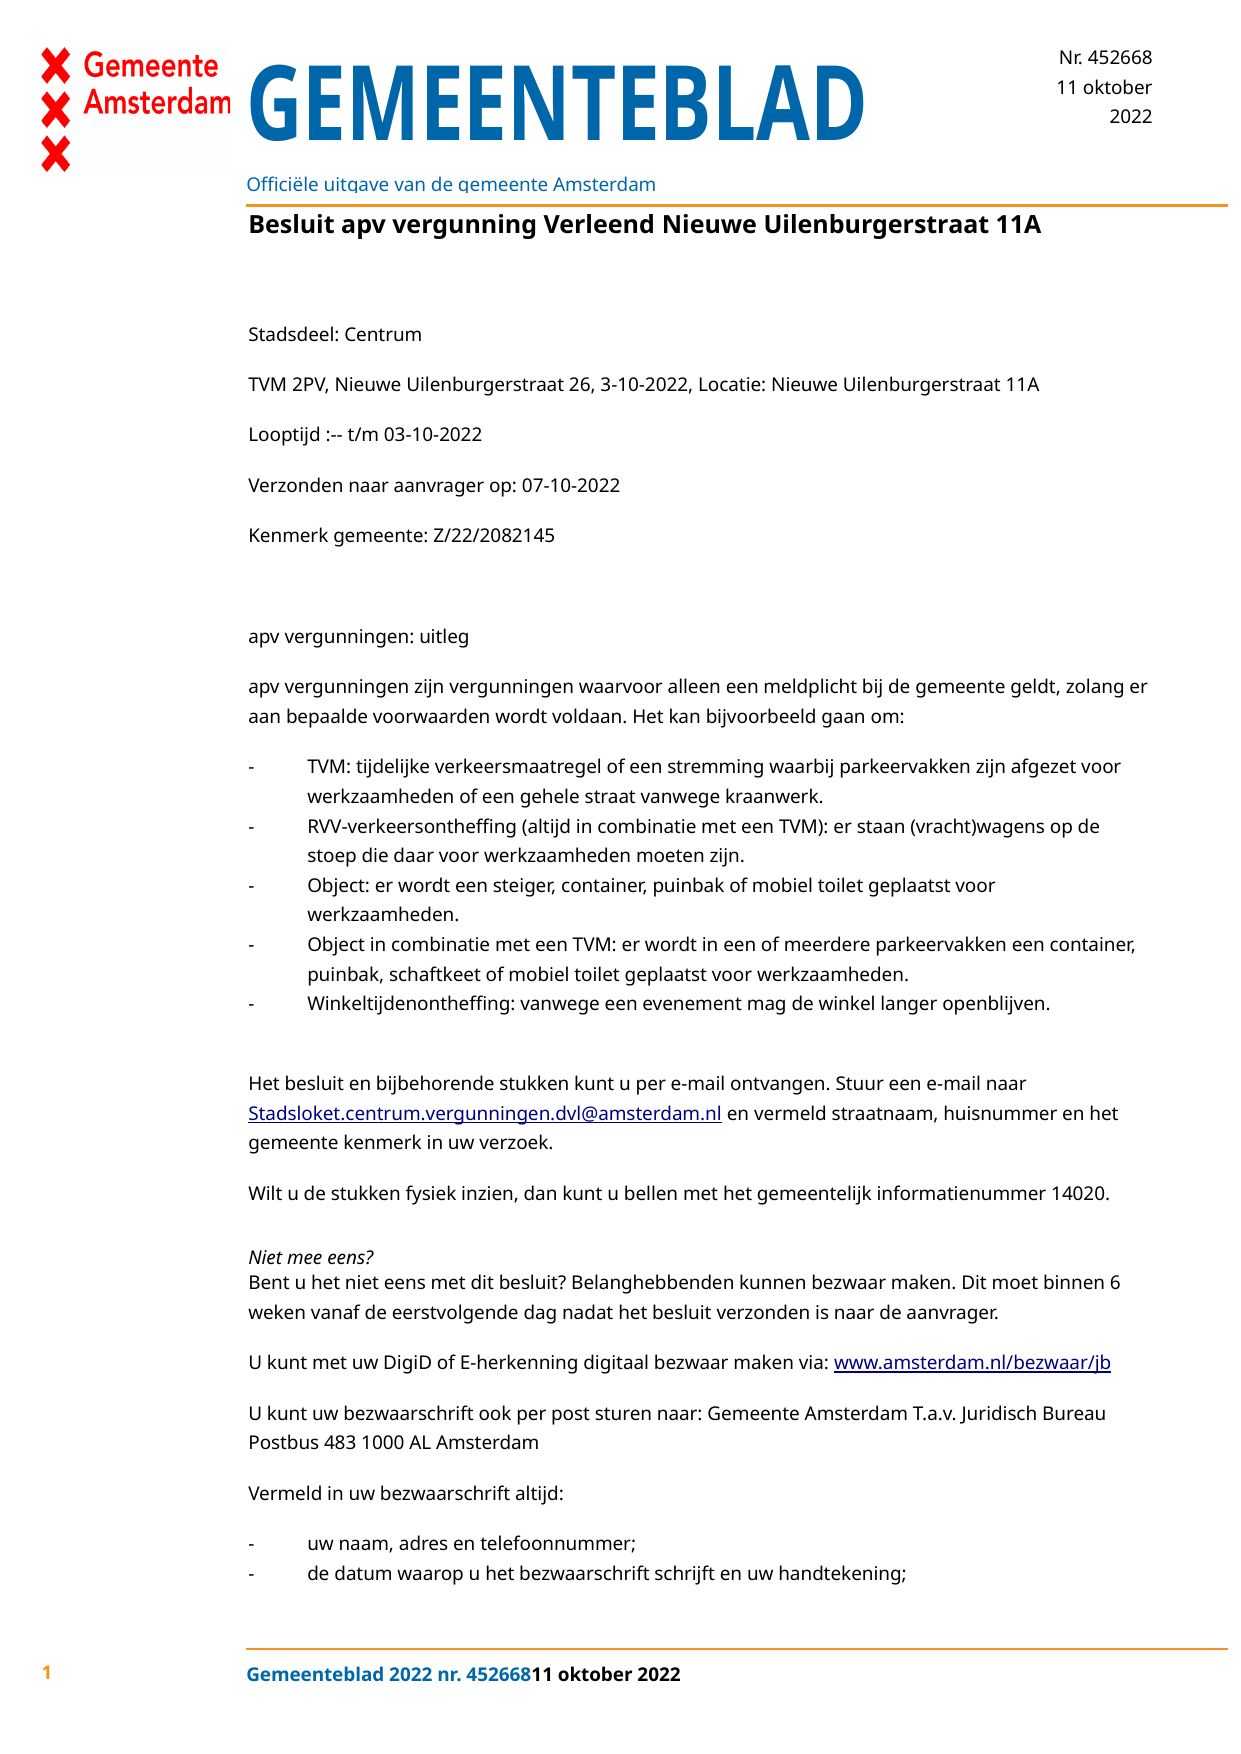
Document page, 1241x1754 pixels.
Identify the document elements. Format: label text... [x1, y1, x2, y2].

list Object: er wordt een steiger, container, puinbak of mobiel toilet geplaatst voor werkzaamheden. [248, 872, 1152, 927]
text Looptijd :-- t/m 03-10-2022 [248, 422, 1152, 447]
text apv vergunningen: uitleg [248, 623, 1152, 649]
list Winkeltijdenontheffing: vanwege een evenement mag de winkel langer openblijven. [248, 990, 1152, 1016]
text Stadsdeel: Centrum [248, 321, 1152, 346]
list uw naam, adres en telefoonnummer; [248, 1530, 1152, 1556]
text Niet mee eens? [248, 1244, 1152, 1269]
text Kenmerk gemeente: Z/22/2082145 [248, 522, 1152, 548]
list de datum waarop u het bezwaarschrift schrijft en uw handtekening; [248, 1560, 1152, 1586]
text U kunt uw bezwaarschrift ook per post sturen naar: Gemeente Amsterdam T.a.v. Juridisch Bureau Postbus 483 1000 AL Amsterdam [248, 1400, 1152, 1455]
text TVM 2PV, Nieuwe Uilenburgerstraat 26, 3-10-2022, Locatie: Nieuwe Uilenburgerstraat 11A [248, 371, 1152, 397]
text Besluit apv vergunning Verleend Nieuwe Uilenburgerstraat 11A [248, 207, 1152, 241]
picture [41, 47, 231, 172]
text apv vergunningen zijn vergunningen waarvoor alleen een meldplicht bij de gemeente geldt, zolang er aan bepaalde voorwaarden wordt voldaan. Het kan bijvoorbeeld gaan om: [248, 674, 1152, 729]
text Vermeld in uw bezwaarschrift altijd: [248, 1480, 1152, 1506]
list RVV-verkeersontheffing (altijd in combinatie met een TVM): er staan (vracht)wagens op de stoep die daar voor werkzaamheden moeten zijn. [248, 813, 1152, 868]
text Bent u het niet eens met dit besluit? Belanghebbenden kunnen bezwaar maken. Dit moet binnen 6 weken vanaf de eerstvolgende dag nadat het besluit verzonden is naar de aanvrager. [248, 1269, 1152, 1325]
text U kunt met uw DigiD of E-herkenning digitaal bezwaar maken via: www.amsterdam.nl/bezwaar/jb [248, 1349, 1152, 1375]
list Object in combinatie met een TVM: er wordt in een of meerdere parkeervakken een container, puinbak, schaftkeet of mobiel toilet geplaatst voor werkzaamheden. [248, 931, 1152, 986]
text Verzonden naar aanvrager op: 07-10-2022 [248, 472, 1152, 498]
text Wilt u de stukken fysiek inzien, dan kunt u bellen met het gemeentelijk informatienummer 14020. [248, 1180, 1152, 1206]
list TVM: tijdelijke verkeersmaatregel of een stremming waarbij parkeervakken zijn afgezet voor werkzaamheden of een gehele straat vanwege kraanwerk. [248, 754, 1152, 809]
text Het besluit en bijbehorende stukken kunt u per e-mail ontvangen. Stuur een e-mail naar Stadsloket.centrum.vergunningen.dvl@amsterdam.nl en vermeld straatnaam, huisnummer en het gemeente kenmerk in uw verzoek. [248, 1070, 1152, 1155]
